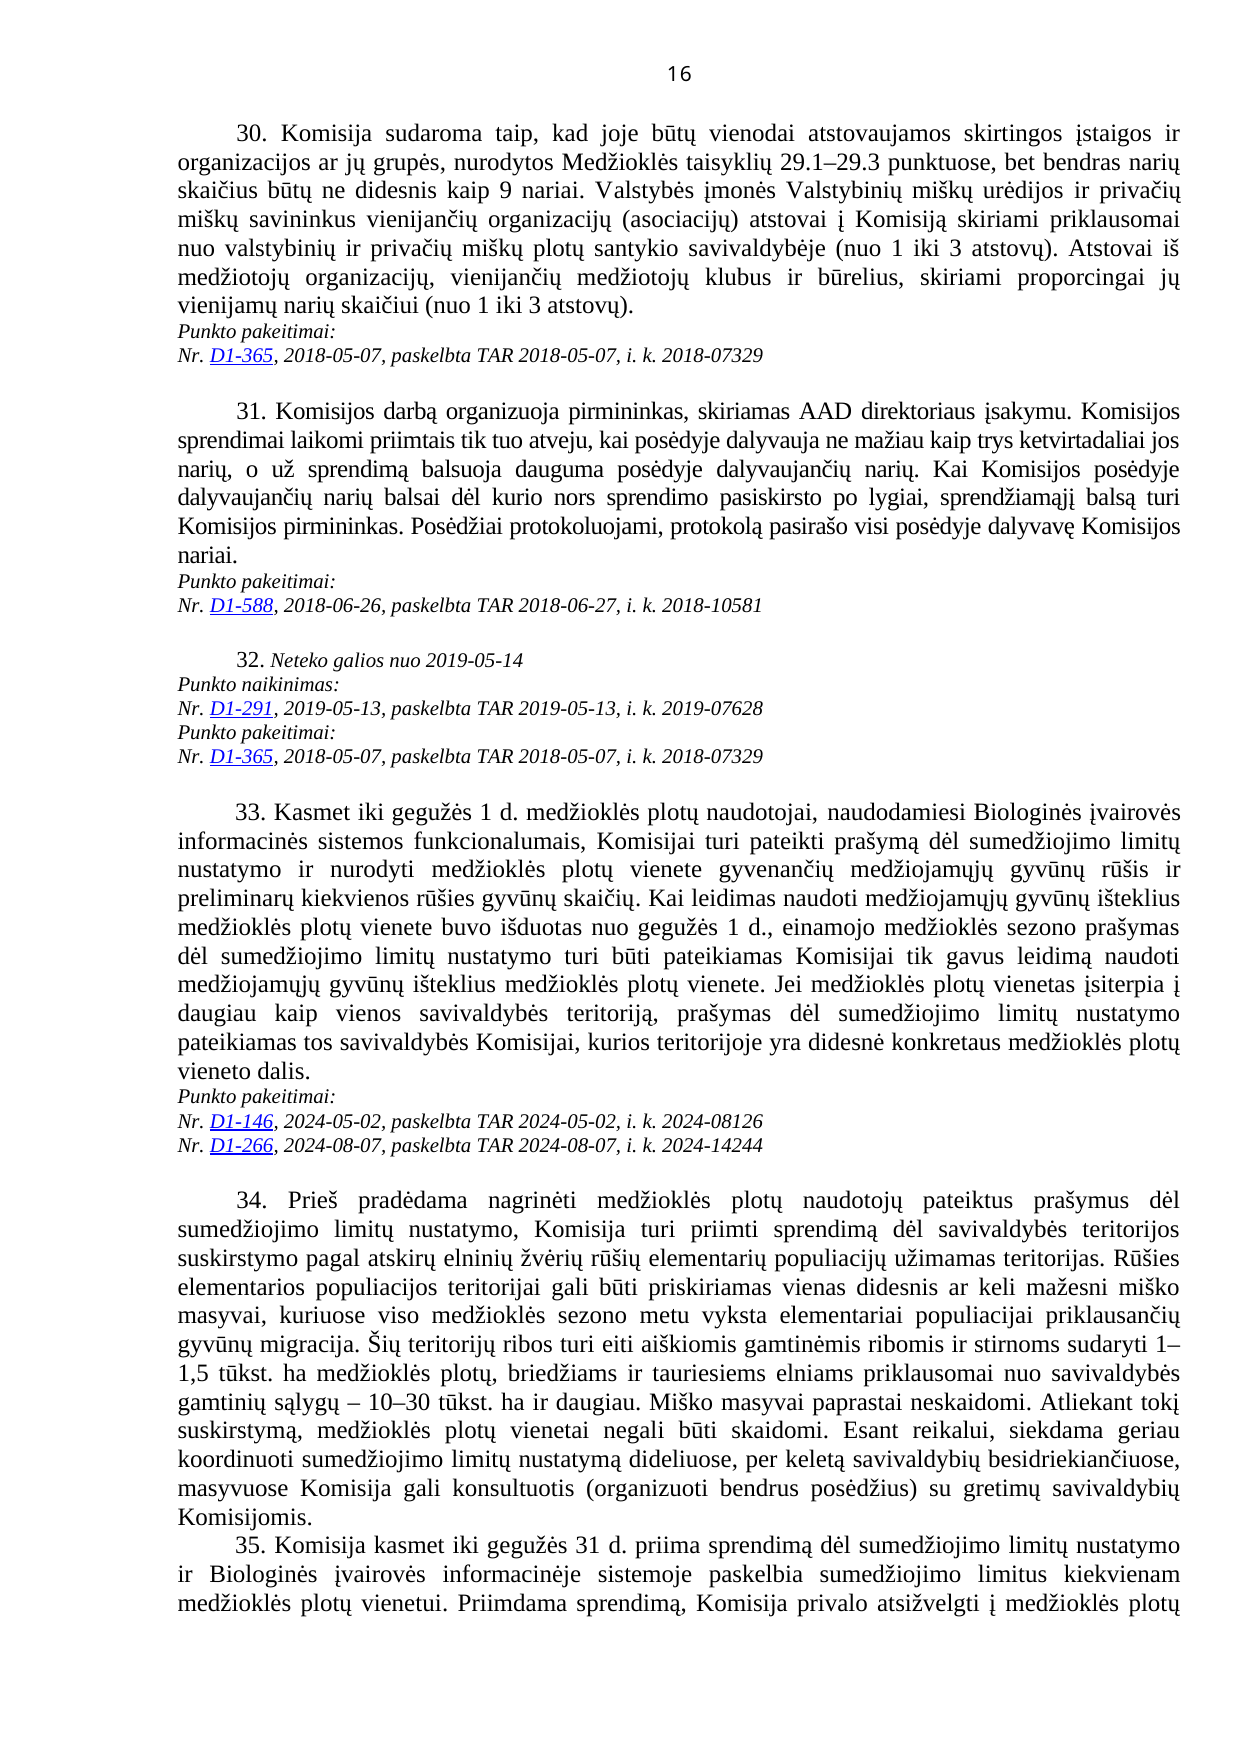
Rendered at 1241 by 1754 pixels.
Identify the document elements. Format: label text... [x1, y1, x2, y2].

text Nr. D1-291, 2019-05-13, paskelbta TAR 2019-05-13, i. k. 2019-07628 [177, 696, 1181, 720]
text Nr. D1-365, 2018-05-07, paskelbta TAR 2018-05-07, i. k. 2018-07329 [177, 343, 1181, 367]
text 31. Komisijos darbą organizuoja pirmininkas, skiriamas AAD direktoriaus įsakymu. Komisijos sprendimai laikomi priimtais tik tuo atveju, kai posėdyje dalyvauja ne mažiau kaip trys ketvirtadaliai jos narių, o už sprendimą balsuoja dauguma posėdyje dalyvaujančių narių. Kai Komisijos posėdyje dalyvaujančių narių balsai dėl kurio nors sprendimo pasiskirsto po lygiai, sprendžiamąjį balsą turi Komisijos pirmininkas. Posėdžiai protokoluojami, protokolą pasirašo visi posėdyje dalyvavę Komisijos nariai. [177, 396, 1181, 569]
text Punkto pakeitimai: [177, 569, 1181, 593]
text Nr. D1-365, 2018-05-07, paskelbta TAR 2018-05-07, i. k. 2018-07329 [177, 744, 1181, 768]
text 35. Komisija kasmet iki gegužės 31 d. priima sprendimą dėl sumedžiojimo limitų nustatymo ir Biologinės įvairovės informacinėje sistemoje paskelbia sumedžiojimo limitus kiekvienam medžioklės plotų vienetui. Priimdama sprendimą, Komisija privalo atsižvelgti į medžioklės plotų [177, 1530, 1181, 1617]
text 30. Komisija sudaroma taip, kad joje būtų vienodai atstovaujamos skirtingos įstaigos ir organizacijos ar jų grupės, nurodytos Medžioklės taisyklių 29.1–29.3 punktuose, bet bendras narių skaičius būtų ne didesnis kaip 9 nariai. Valstybės įmonės Valstybinių miškų urėdijos ir privačių miškų savininkus vienijančių organizacijų (asociacijų) atstovai į Komisiją skiriami priklausomai nuo valstybinių ir privačių miškų plotų santykio savivaldybėje (nuo 1 iki 3 atstovų). Atstovai iš medžiotojų organizacijų, vienijančių medžiotojų klubus ir būrelius, skiriami proporcingai jų vienijamų narių skaičiui (nuo 1 iki 3 atstovų). [177, 118, 1181, 319]
text Punkto pakeitimai: [177, 1084, 1181, 1108]
text 33. Kasmet iki gegužės 1 d. medžioklės plotų naudotojai, naudodamiesi Biologinės įvairovės informacinės sistemos funkcionalumais, Komisijai turi pateikti prašymą dėl sumedžiojimo limitų nustatymo ir nurodyti medžioklės plotų vienete gyvenančių medžiojamųjų gyvūnų rūšis ir preliminarų kiekvienos rūšies gyvūnų skaičių. Kai leidimas naudoti medžiojamųjų gyvūnų išteklius medžioklės plotų vienete buvo išduotas nuo gegužės 1 d., einamojo medžioklės sezono prašymas dėl sumedžiojimo limitų nustatymo turi būti pateikiamas Komisijai tik gavus leidimą naudoti medžiojamųjų gyvūnų išteklius medžioklės plotų vienete. Jei medžioklės plotų vienetas įsiterpia į daugiau kaip vienos savivaldybės teritoriją, prašymas dėl sumedžiojimo limitų nustatymo pateikiamas tos savivaldybės Komisijai, kurios teritorijoje yra didesnė konkretaus medžioklės plotų vieneto dalis. [177, 797, 1181, 1084]
text Nr. D1-146, 2024-05-02, paskelbta TAR 2024-05-02, i. k. 2024-08126 [177, 1108, 1181, 1133]
text Punkto pakeitimai: [177, 319, 1181, 343]
text 32. Neteko galios nuo 2019-05-14 [177, 646, 1181, 672]
text Punkto naikinimas: [177, 672, 1181, 696]
text Nr. D1-588, 2018-06-26, paskelbta TAR 2018-06-27, i. k. 2018-10581 [177, 593, 1181, 617]
text 34. Prieš pradėdama nagrinėti medžioklės plotų naudotojų pateiktus prašymus dėl sumedžiojimo limitų nustatymo, Komisija turi priimti sprendimą dėl savivaldybės teritorijos suskirstymo pagal atskirų elninių žvėrių rūšių elementarių populiacijų užimamas teritorijas. Rūšies elementarios populiacijos teritorijai gali būti priskiriamas vienas didesnis ar keli mažesni miško masyvai, kuriuose viso medžioklės sezono metu vyksta elementariai populiacijai priklausančių gyvūnų migracija. Šių teritorijų ribos turi eiti aiškiomis gamtinėmis ribomis ir stirnoms sudaryti 1–1,5 tūkst. ha medžioklės plotų, briedžiams ir tauriesiems elniams priklausomai nuo savivaldybės gamtinių sąlygų – 10–30 tūkst. ha ir daugiau. Miško masyvai paprastai neskaidomi. Atliekant tokį suskirstymą, medžioklės plotų vienetai negali būti skaidomi. Esant reikalui, siekdama geriau koordinuoti sumedžiojimo limitų nustatymą dideliuose, per keletą savivaldybių besidriekiančiuose, masyvuose Komisija gali konsultuotis (organizuoti bendrus posėdžius) su gretimų savivaldybių Komisijomis. [177, 1185, 1181, 1530]
text Nr. D1-266, 2024-08-07, paskelbta TAR 2024-08-07, i. k. 2024-14244 [177, 1133, 1181, 1157]
text Punkto pakeitimai: [177, 720, 1181, 744]
